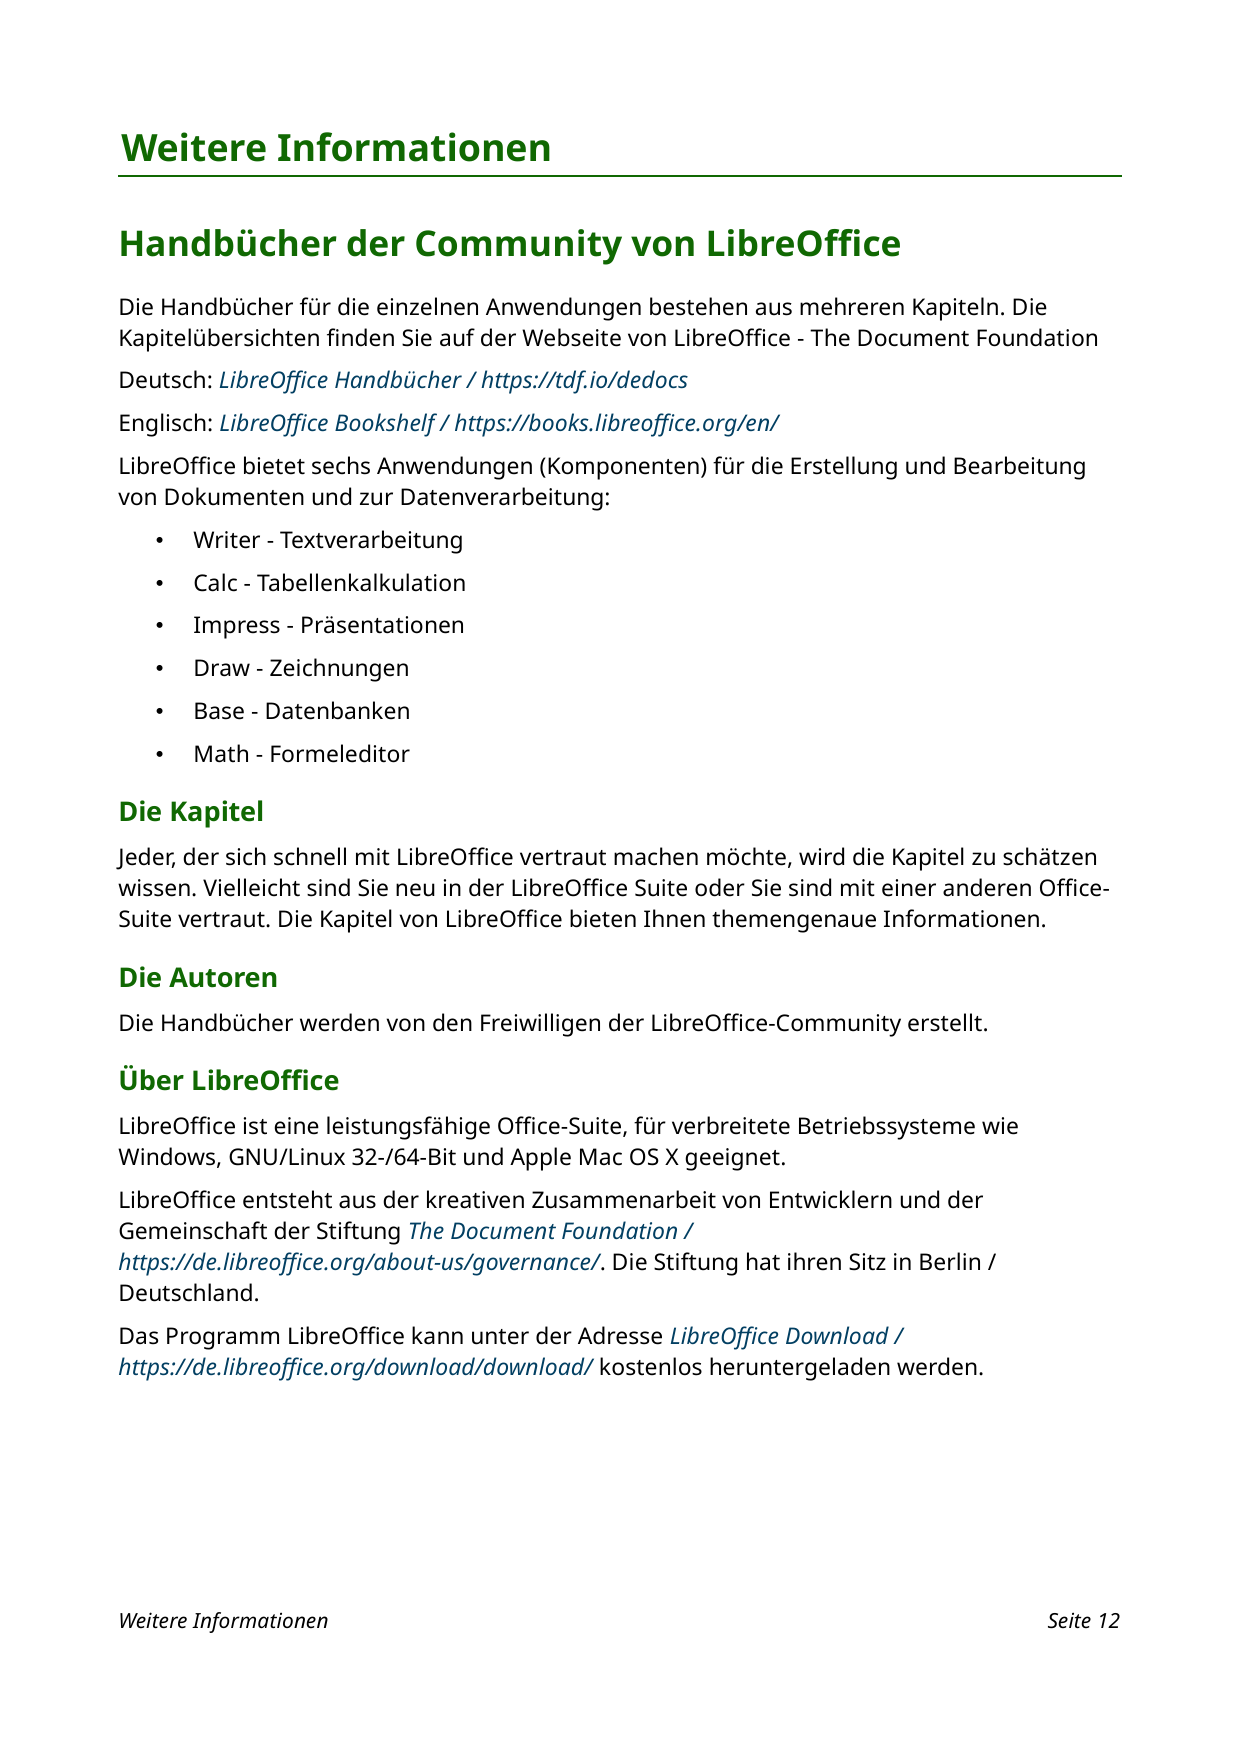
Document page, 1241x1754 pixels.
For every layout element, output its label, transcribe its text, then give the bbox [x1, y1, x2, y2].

text LibreOffice bietet sechs Anwendungen (Komponenten) für die Erstellung und Bearbeitung von Dokumenten und zur Datenverarbeitung: [118, 450, 1122, 512]
subtitle Über LibreOffice [118, 1061, 1122, 1098]
text LibreOffice entsteht aus der kreativen Zusammenarbeit von Entwicklern und der Gemeinschaft der Stiftung The Document Foundation / https://de.libreoffice.org/about-us/governance/. Die Stiftung hat ihren Sitz in Berlin / Deutschland. [118, 1184, 1122, 1308]
subtitle Handbücher der Community von LibreOffice [118, 218, 1122, 267]
list Base - Datenbanken [156, 695, 1122, 726]
list Calc - Tabellenkalkulation [156, 567, 1122, 598]
text Englisch: LibreOffice Bookshelf / https://books.libreoffice.org/en/ [118, 407, 1122, 438]
list Draw - Zeichnungen [156, 652, 1122, 683]
subtitle Die Kapitel [118, 792, 1122, 829]
text LibreOffice ist eine leistungsfähige Office-Suite, für verbreitete Betriebssysteme wie Windows, GNU/Linux 32-/64-Bit und Apple Mac OS X geeignet. [118, 1110, 1122, 1172]
text Jeder, der sich schnell mit LibreOffice vertraut machen möchte, wird die Kapitel zu schätzen wissen. Vielleicht sind Sie neu in der LibreOffice Suite oder Sie sind mit einer anderen Office-Suite vertraut. Die Kapitel von LibreOffice bieten Ihnen themengenaue Informationen. [118, 841, 1122, 934]
text Deutsch: LibreOffice Handbücher / https://tdf.io/dedocs [118, 364, 1122, 395]
subtitle Weitere Informationen [118, 118, 1122, 175]
text Das Programm LibreOffice kann unter der Adresse LibreOffice Download / https://de.libreoffice.org/download/download/ kostenlos heruntergeladen werden. [118, 1320, 1122, 1382]
subtitle Die Autoren [118, 958, 1122, 995]
text Die Handbücher für die einzelnen Anwendungen bestehen aus mehreren Kapiteln. Die Kapitelübersichten finden Sie auf der Webseite von LibreOffice - The Document Foundation [118, 290, 1122, 352]
text Die Handbücher werden von den Freiwilligen der LibreOffice-Community erstellt. [118, 1007, 1122, 1038]
list Writer - Textverarbeitung [156, 524, 1122, 555]
list Impress - Präsentationen [156, 609, 1122, 640]
list Math - Formeleditor [156, 738, 1122, 769]
